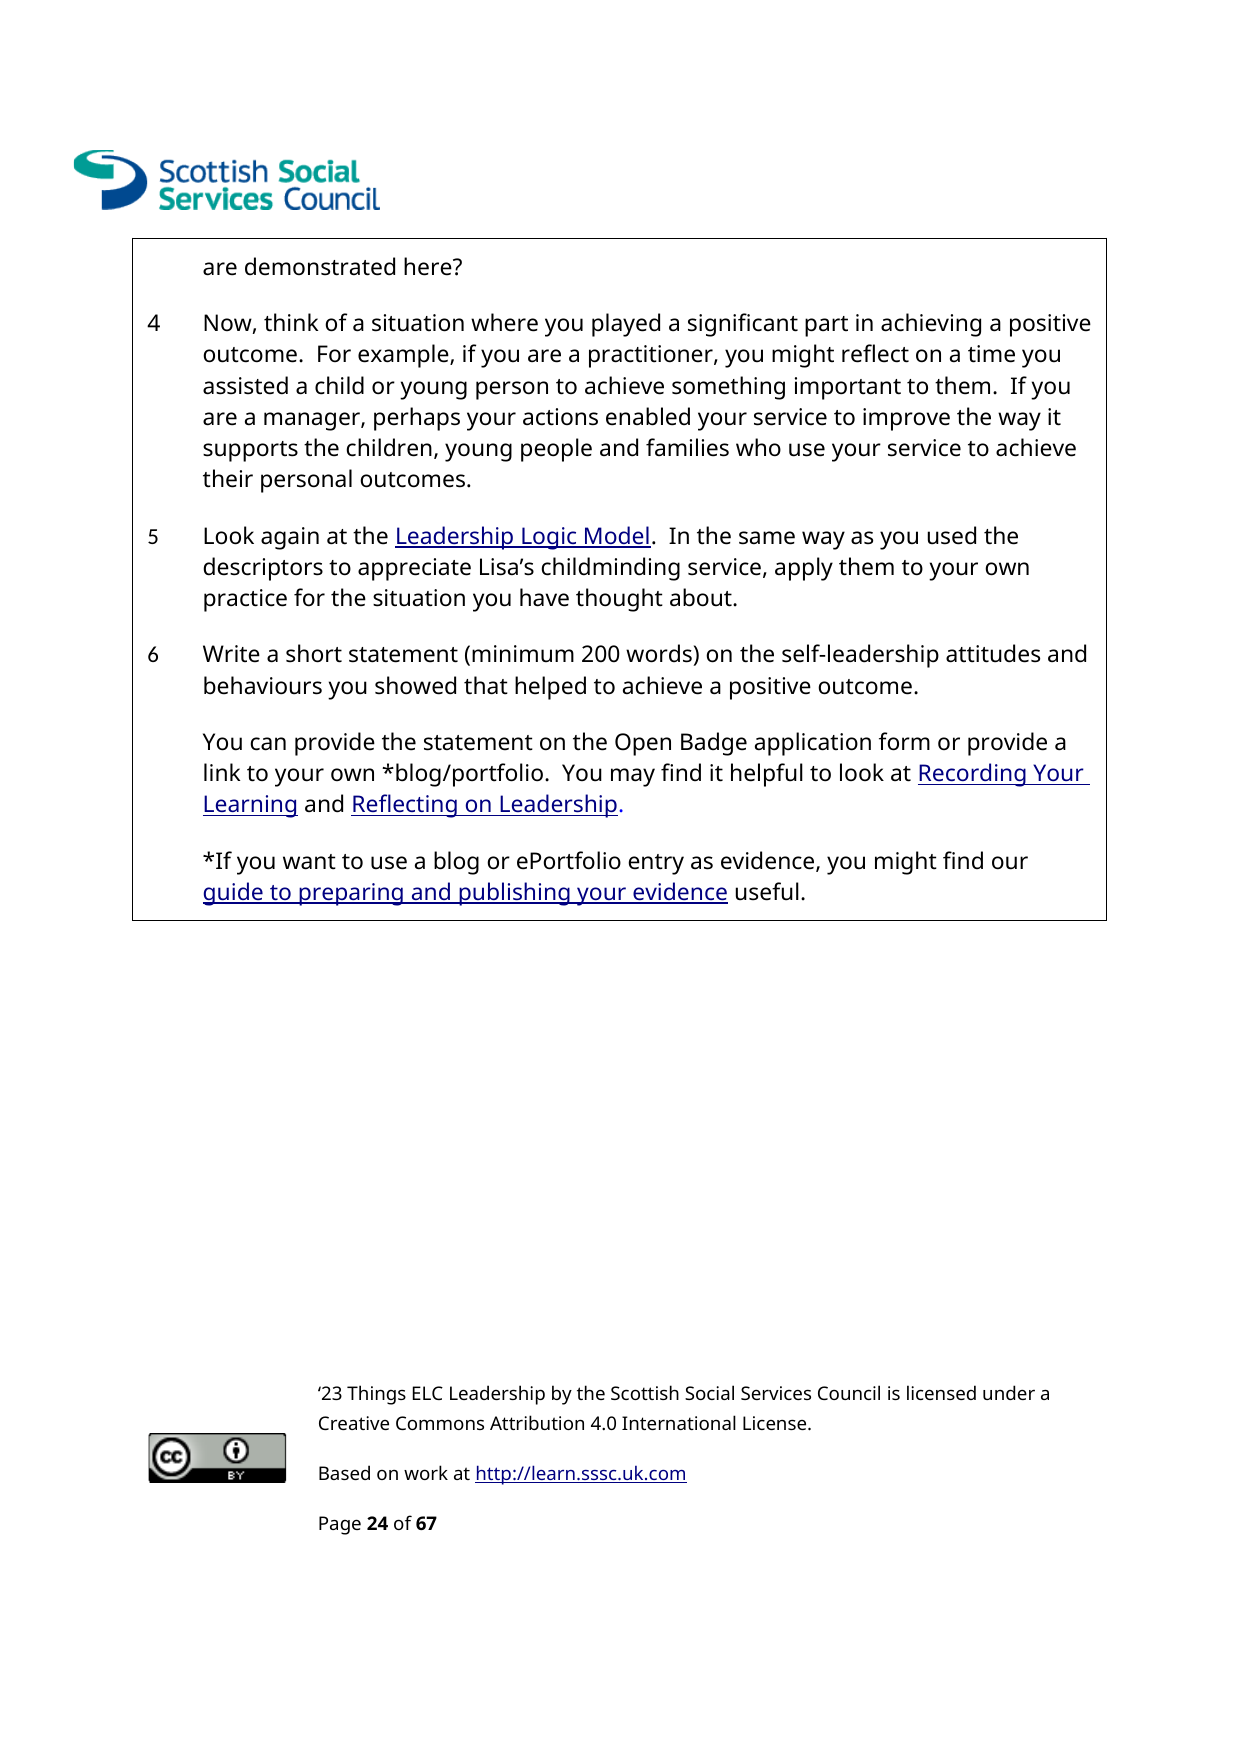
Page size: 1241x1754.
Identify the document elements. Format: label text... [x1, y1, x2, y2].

table_cell are demonstrated here? Now, think of a situation where you played a significant part in achieving a positive outcome. For example, if you are a practitioner, you might reflect on a time you assisted a child or young person to achieve something important to them. If you are a manager, perhaps your actions enabled your service to improve the way it supports the children, young people and families who use your service to achieve their personal outcomes. Look again at the Leadership Logic Model. In the same way as you used the descriptors to appreciate Lisa’s childminding service, apply them to your own practice for the situation you have thought about. Write a short statement (minimum 200 words) on the self-leadership attitudes and behaviours you showed that helped to achieve a positive outcome. You can provide the statement on the Open Badge application form or provide a link to your own *blog/portfolio. You may find it helpful to look at Recording Your Learning and Reflecting on Leadership. *If you want to use a blog or ePortfolio entry as evidence, you might find our guide to preparing and publishing your evidence useful. [133, 239, 1106, 920]
